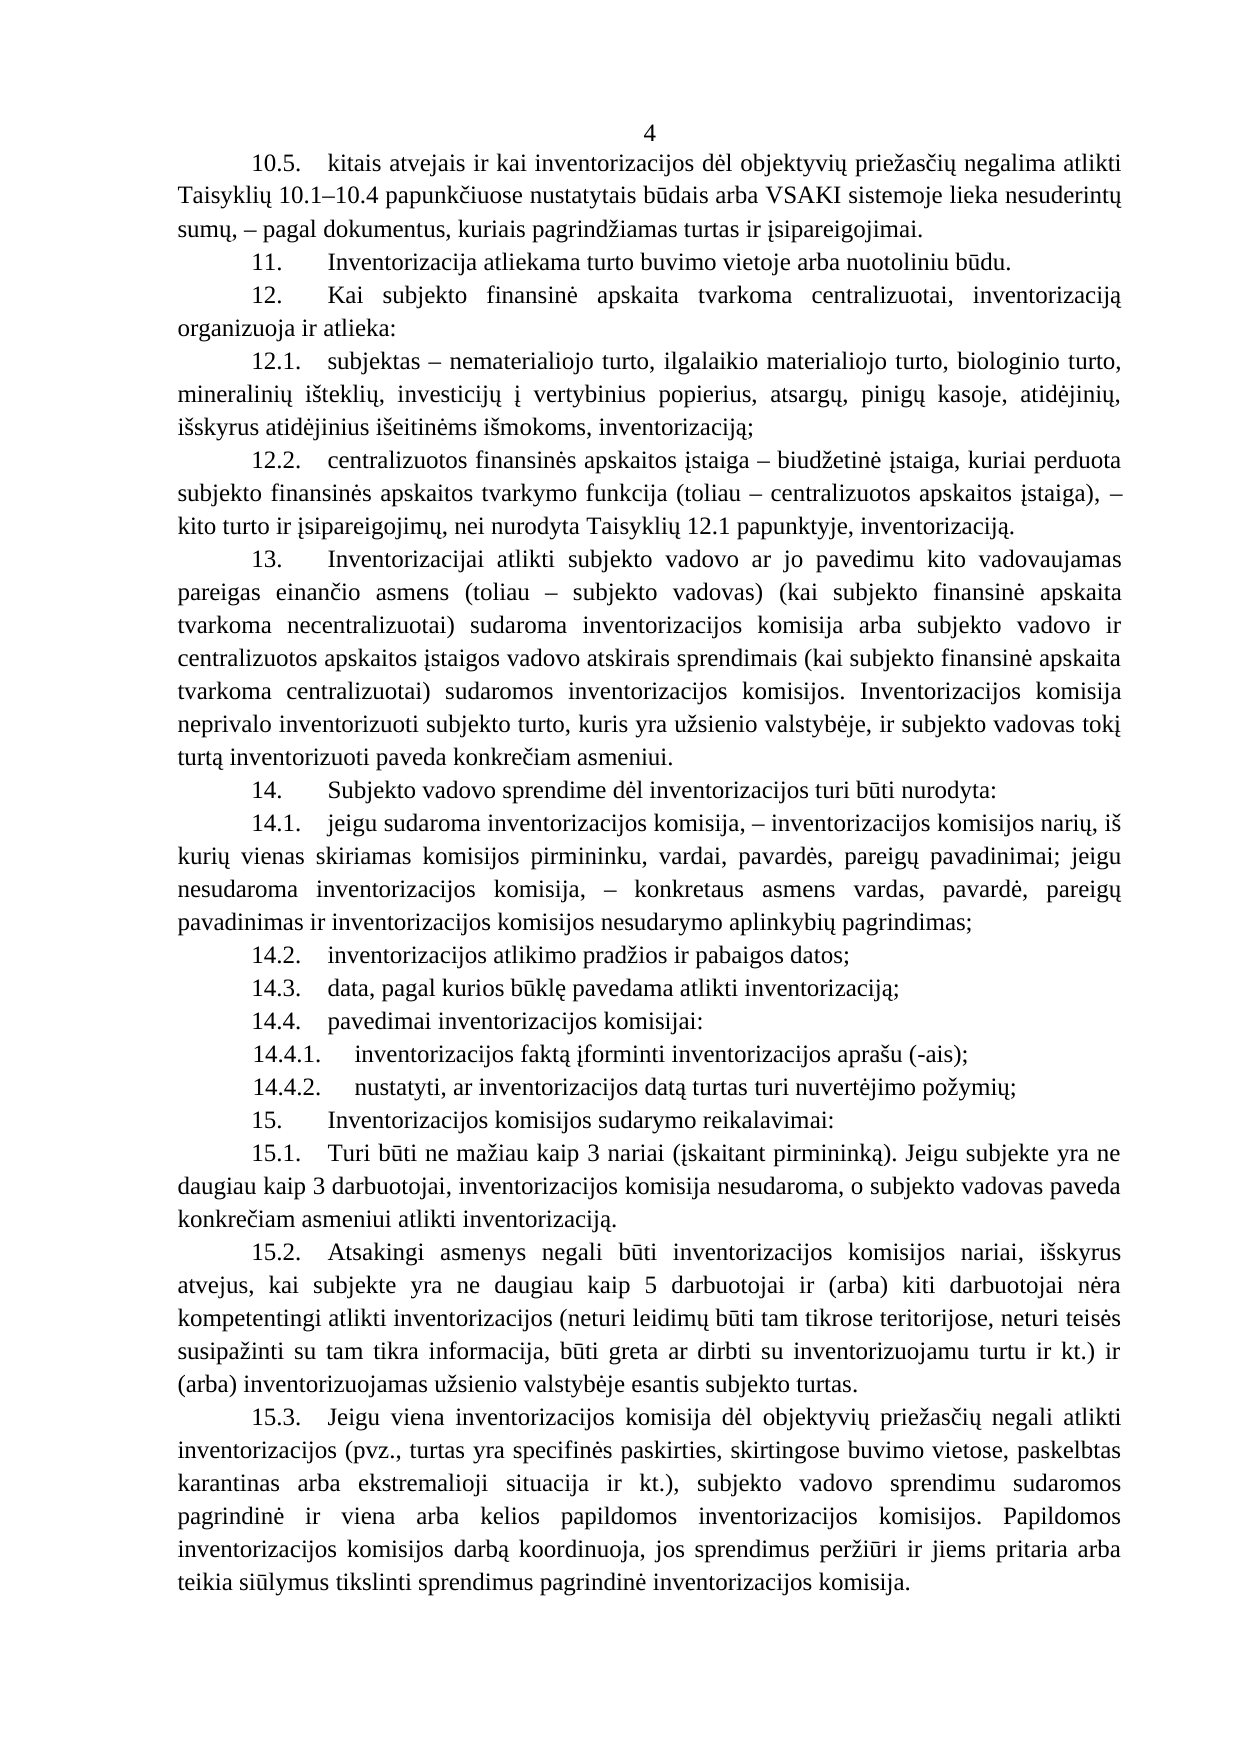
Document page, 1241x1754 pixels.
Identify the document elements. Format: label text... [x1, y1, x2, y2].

text 11. Inventorizacija atliekama turto buvimo vietoje arba nuotoliniu būdu. [177, 247, 1122, 275]
text 14.2. inventorizacijos atlikimo pradžios ir pabaigos datos; [177, 940, 1122, 969]
text 12.2. centralizuotos finansinės apskaitos įstaiga – biudžetinė įstaiga, kuriai perduota subjekto finansinės apskaitos tvarkymo funkcija (toliau – centralizuotos apskaitos įstaiga), – kito turto ir įsipareigojimų, nei nurodyta Taisyklių 12.1 papunktyje, inventorizaciją. [177, 445, 1122, 539]
text 14.1. jeigu sudaroma inventorizacijos komisija, – inventorizacijos komisijos narių, iš kurių vienas skiriamas komisijos pirmininku, vardai, pavardės, pareigų pavadinimai; jeigu nesudaroma inventorizacijos komisija, – konkretaus asmens vardas, pavardė, pareigų pavadinimas ir inventorizacijos komisijos nesudarymo aplinkybių pagrindimas; [177, 808, 1122, 936]
text 14.4. pavedimai inventorizacijos komisijai: [177, 1006, 1122, 1035]
text 15.2. Atsakingi asmenys negali būti inventorizacijos komisijos nariai, išskyrus atvejus, kai subjekte yra ne daugiau kaip 5 darbuotojai ir (arba) kiti darbuotojai nėra kompetentingi atlikti inventorizacijos (neturi leidimų būti tam tikrose teritorijose, neturi teisės susipažinti su tam tikra informacija, būti greta ar dirbti su inventorizuojamu turtu ir kt.) ir (arba) inventorizuojamas užsienio valstybėje esantis subjekto turtas. [177, 1237, 1122, 1398]
text 14.4.2. nustatyti, ar inventorizacijos datą turtas turi nuvertėjimo požymių; [177, 1072, 1122, 1101]
text 14.4.1. inventorizacijos faktą įforminti inventorizacijos aprašu (-ais); [177, 1039, 1122, 1068]
text 12. Kai subjekto finansinė apskaita tvarkoma centralizuotai, inventorizaciją organizuoja ir atlieka: [177, 280, 1122, 341]
text 14. Subjekto vadovo sprendime dėl inventorizacijos turi būti nurodyta: [177, 775, 1122, 804]
text 15.3. Jeigu viena inventorizacijos komisija dėl objektyvių priežasčių negali atlikti inventorizacijos (pvz., turtas yra specifinės paskirties, skirtingose buvimo vietose, paskelbtas karantinas arba ekstremalioji situacija ir kt.), subjekto vadovo sprendimu sudaromos pagrindinė ir viena arba kelios papildomos inventorizacijos komisijos. Papildomos inventorizacijos komisijos darbą koordinuoja, jos sprendimus peržiūri ir jiems pritaria arba teikia siūlymus tikslinti sprendimus pagrindinė inventorizacijos komisija. [177, 1402, 1122, 1596]
text 12.1. subjektas – nematerialiojo turto, ilgalaikio materialiojo turto, biologinio turto, mineralinių išteklių, investicijų į vertybinius popierius, atsargų, pinigų kasoje, atidėjinių, išskyrus atidėjinius išeitinėms išmokoms, inventorizaciją; [177, 346, 1122, 441]
text 15.1. Turi būti ne mažiau kaip 3 nariai (įskaitant pirmininką). Jeigu subjekte yra ne daugiau kaip 3 darbuotojai, inventorizacijos komisija nesudaroma, o subjekto vadovas paveda konkrečiam asmeniui atlikti inventorizaciją. [177, 1138, 1122, 1233]
text 14.3. data, pagal kurios būklę pavedama atlikti inventorizaciją; [177, 973, 1122, 1002]
text 13. Inventorizacijai atlikti subjekto vadovo ar jo pavedimu kito vadovaujamas pareigas einančio asmens (toliau – subjekto vadovas) (kai subjekto finansinė apskaita tvarkoma necentralizuotai) sudaroma inventorizacijos komisija arba subjekto vadovo ir centralizuotos apskaitos įstaigos vadovo atskirais sprendimais (kai subjekto finansinė apskaita tvarkoma centralizuotai) sudaromos inventorizacijos komisijos. Inventorizacijos komisija neprivalo inventorizuoti subjekto turto, kuris yra užsienio valstybėje, ir subjekto vadovas tokį turtą inventorizuoti paveda konkrečiam asmeniui. [177, 544, 1122, 771]
text 10.5. kitais atvejais ir kai inventorizacijos dėl objektyvių priežasčių negalima atlikti Taisyklių 10.1–10.4 papunkčiuose nustatytais būdais arba VSAKI sistemoje lieka nesuderintų sumų, – pagal dokumentus, kuriais pagrindžiamas turtas ir įsipareigojimai. [177, 148, 1122, 242]
text 15. Inventorizacijos komisijos sudarymo reikalavimai: [177, 1105, 1122, 1134]
